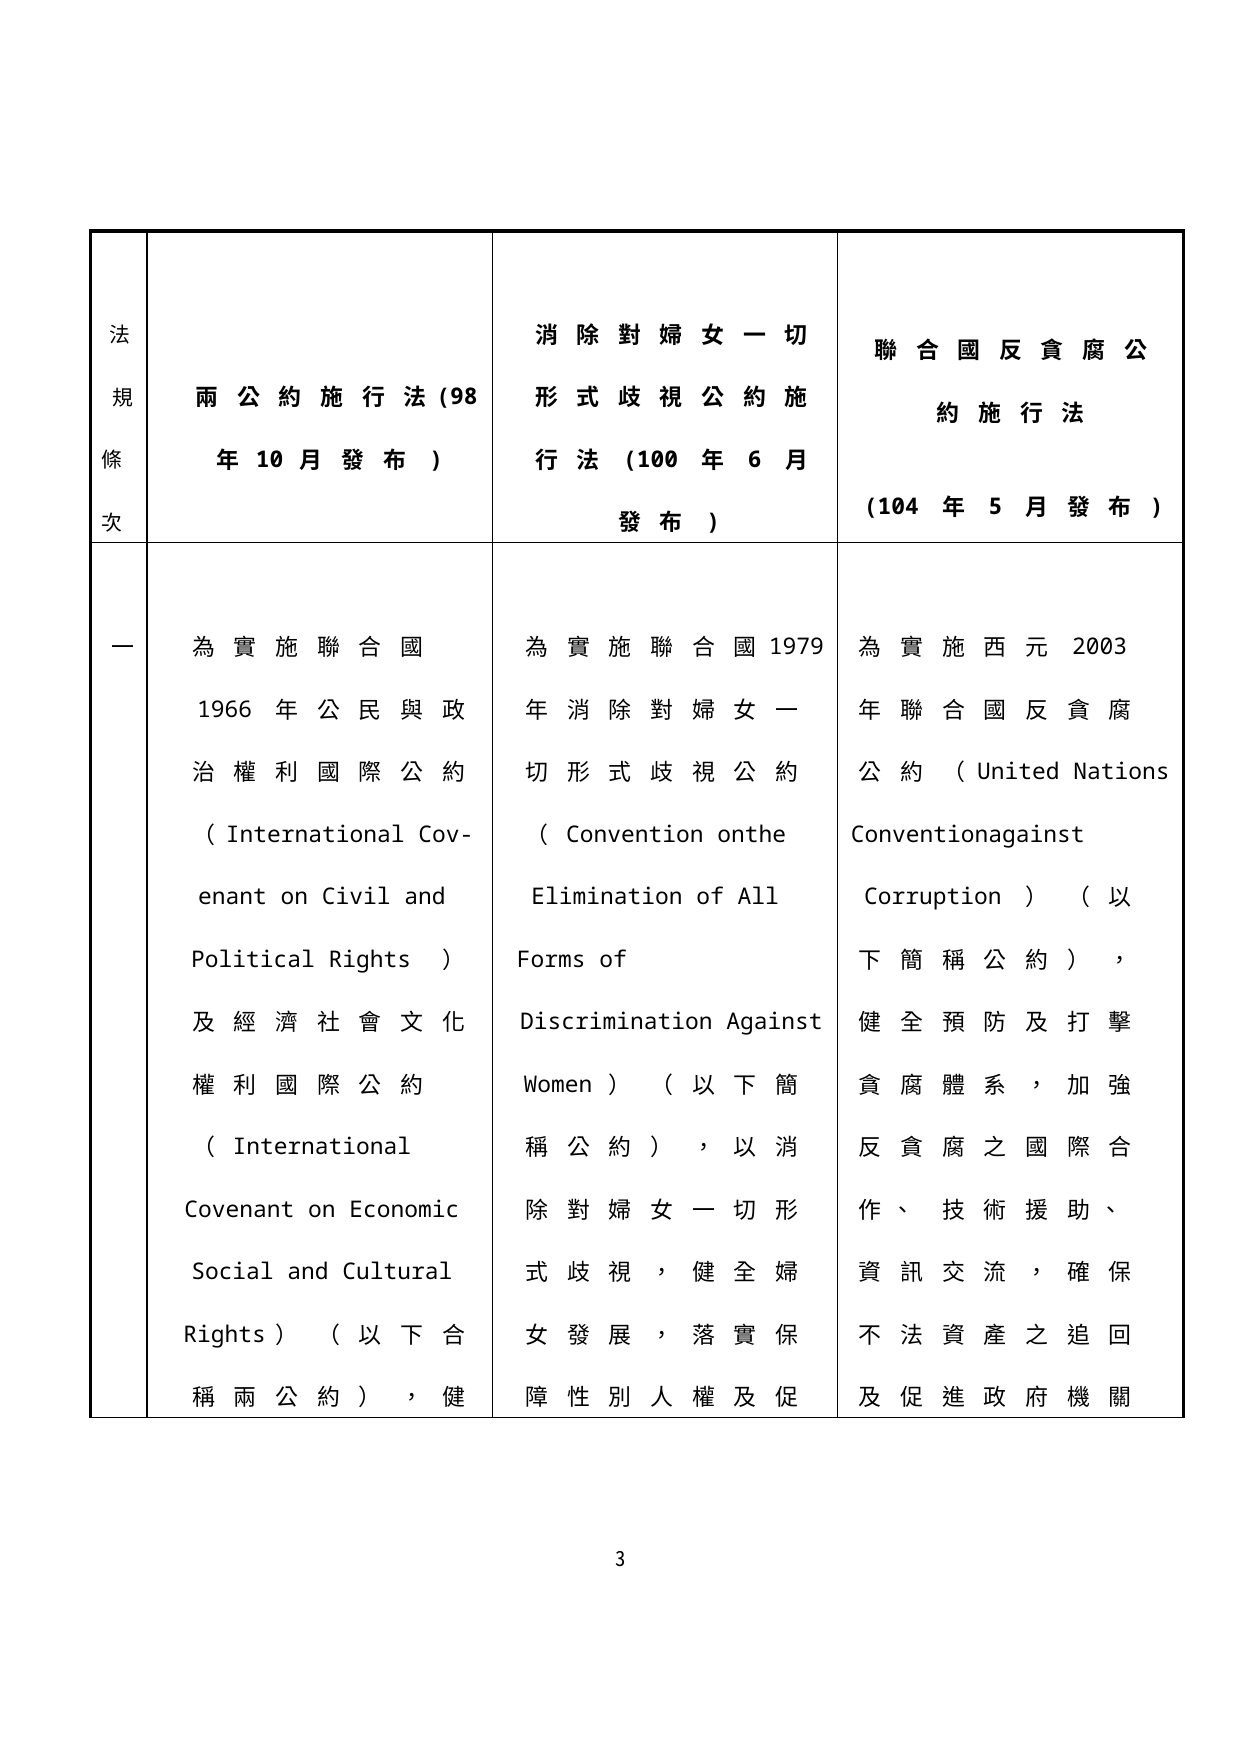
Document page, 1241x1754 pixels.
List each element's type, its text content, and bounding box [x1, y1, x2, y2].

table_header 聯合國反貪腐公約施行法 (104年5月發布) [838, 233, 1182, 542]
table_header 兩公約施行法(98年10月發布) [148, 233, 492, 542]
table_header 消除對婦女一切形式歧視公約施行法(100年6月發布) [493, 233, 837, 542]
table_cell 為實施聯合國1979年消除對婦女一切形式歧視公約（Convention onthe Elimination of All Forms of Discrimination Against Women）（以下簡稱公約），以消除對婦女一切形式歧視，健全婦女發展，落實保障性別人權及促 [493, 543, 837, 1417]
table_cell 為實施西元2003年聯合國反貪腐公約（United Nations Conventionagainst Corruption）（以下簡稱公約），健全預防及打擊貪腐體系，加強反貪腐之國際合作、技術援助、資訊交流，確保不法資產之追回及促進政府機關 [838, 543, 1182, 1417]
table_header 法規 條次 [92, 233, 146, 542]
table_cell 為實施聯合國1966年公民與政治權利國際公約（International Cov-enant on Civil and Political Rights ）及經濟社會文化權利國際公約（International Covenant on Economic Social and Cultural Rights）（以下合稱兩公約），健 [148, 543, 492, 1417]
table_cell 一 [92, 543, 146, 1417]
